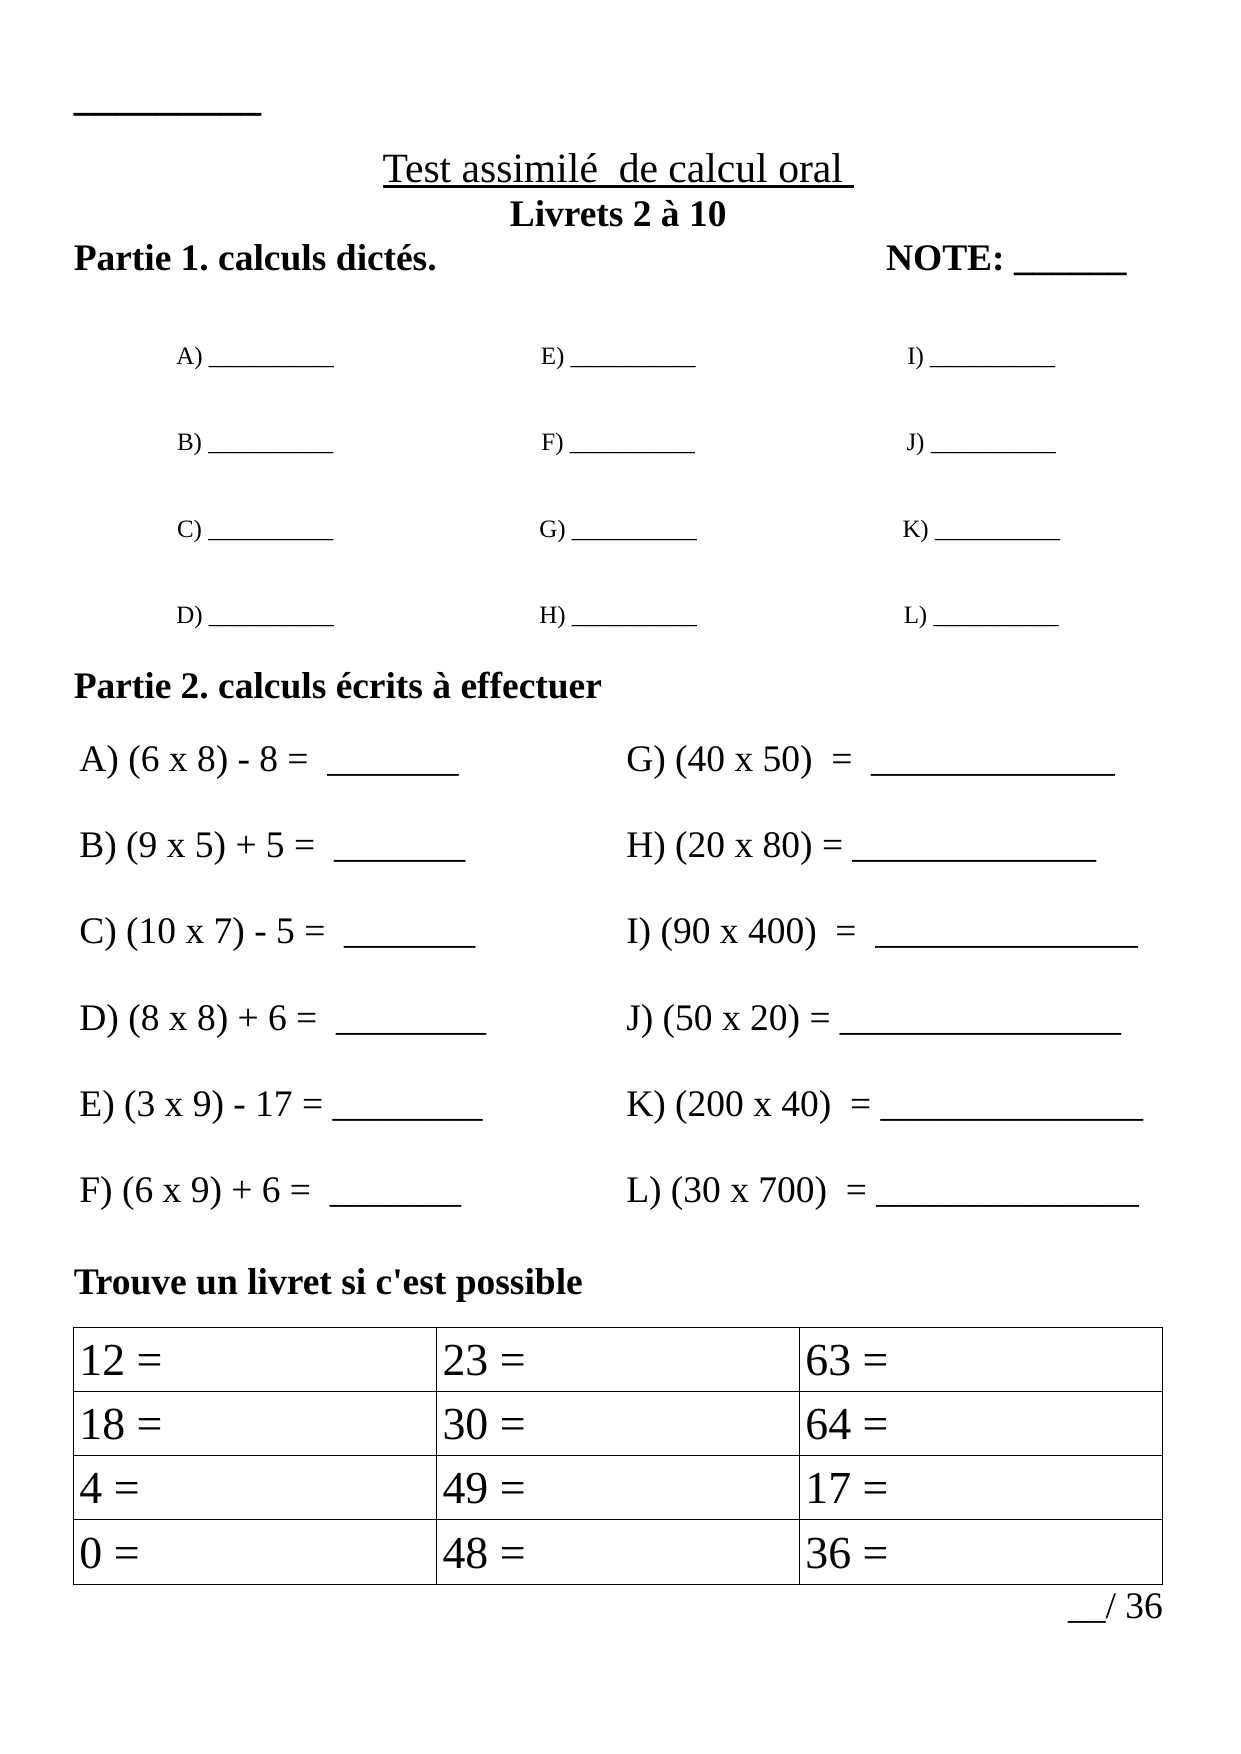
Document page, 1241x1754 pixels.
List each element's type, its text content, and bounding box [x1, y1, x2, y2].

table_header 23 = [437, 1328, 799, 1391]
text _________ [73, 72, 1162, 120]
table_header I) __________ J) __________ K) __________ L) __________ [800, 278, 1162, 663]
table_cell 17 = [800, 1456, 1162, 1519]
table_header A) __________ B) __________ C) __________ D) __________ [74, 278, 436, 663]
text Partie 2. calculs écrits à effectuer [73, 663, 1162, 706]
text Livrets 2 à 10 [73, 192, 1162, 235]
table_header E) __________ F) __________ G) __________ H) __________ [436, 278, 799, 663]
table_header 63 = [800, 1328, 1162, 1391]
table_cell 30 = [437, 1392, 799, 1455]
text Partie 1. calculs dictés. NOTE: ______ [73, 235, 1162, 278]
text Trouve un livret si c'est possible [73, 1259, 1162, 1302]
table_cell 36 = [800, 1520, 1162, 1584]
text __/ 36 [73, 1585, 1162, 1627]
table_cell 18 = [74, 1392, 436, 1455]
table_cell 0 = [74, 1520, 436, 1584]
text Test assimilé de calcul oral [73, 144, 1162, 192]
table_header 12 = [74, 1328, 436, 1391]
table_header G) (40 x 50) = _____________ H) (20 x 80) = _____________ I) (90 x 400) = ______________ J) (50 x 20) = _______________ K) (200 x 40) = ______________ L) (30 x 700) = ______________ [620, 706, 1162, 1216]
table_cell 49 = [437, 1456, 799, 1519]
table_cell 4 = [74, 1456, 436, 1519]
table_cell 48 = [437, 1520, 799, 1584]
table_cell 64 = [800, 1392, 1162, 1455]
table_header A) (6 x 8) - 8 = _______ B) (9 x 5) + 5 = _______ C) (10 x 7) - 5 = _______ D) (8 x 8) + 6 = ________ E) (3 x 9) - 17 = ________ F) (6 x 9) + 6 = _______ [74, 706, 620, 1216]
